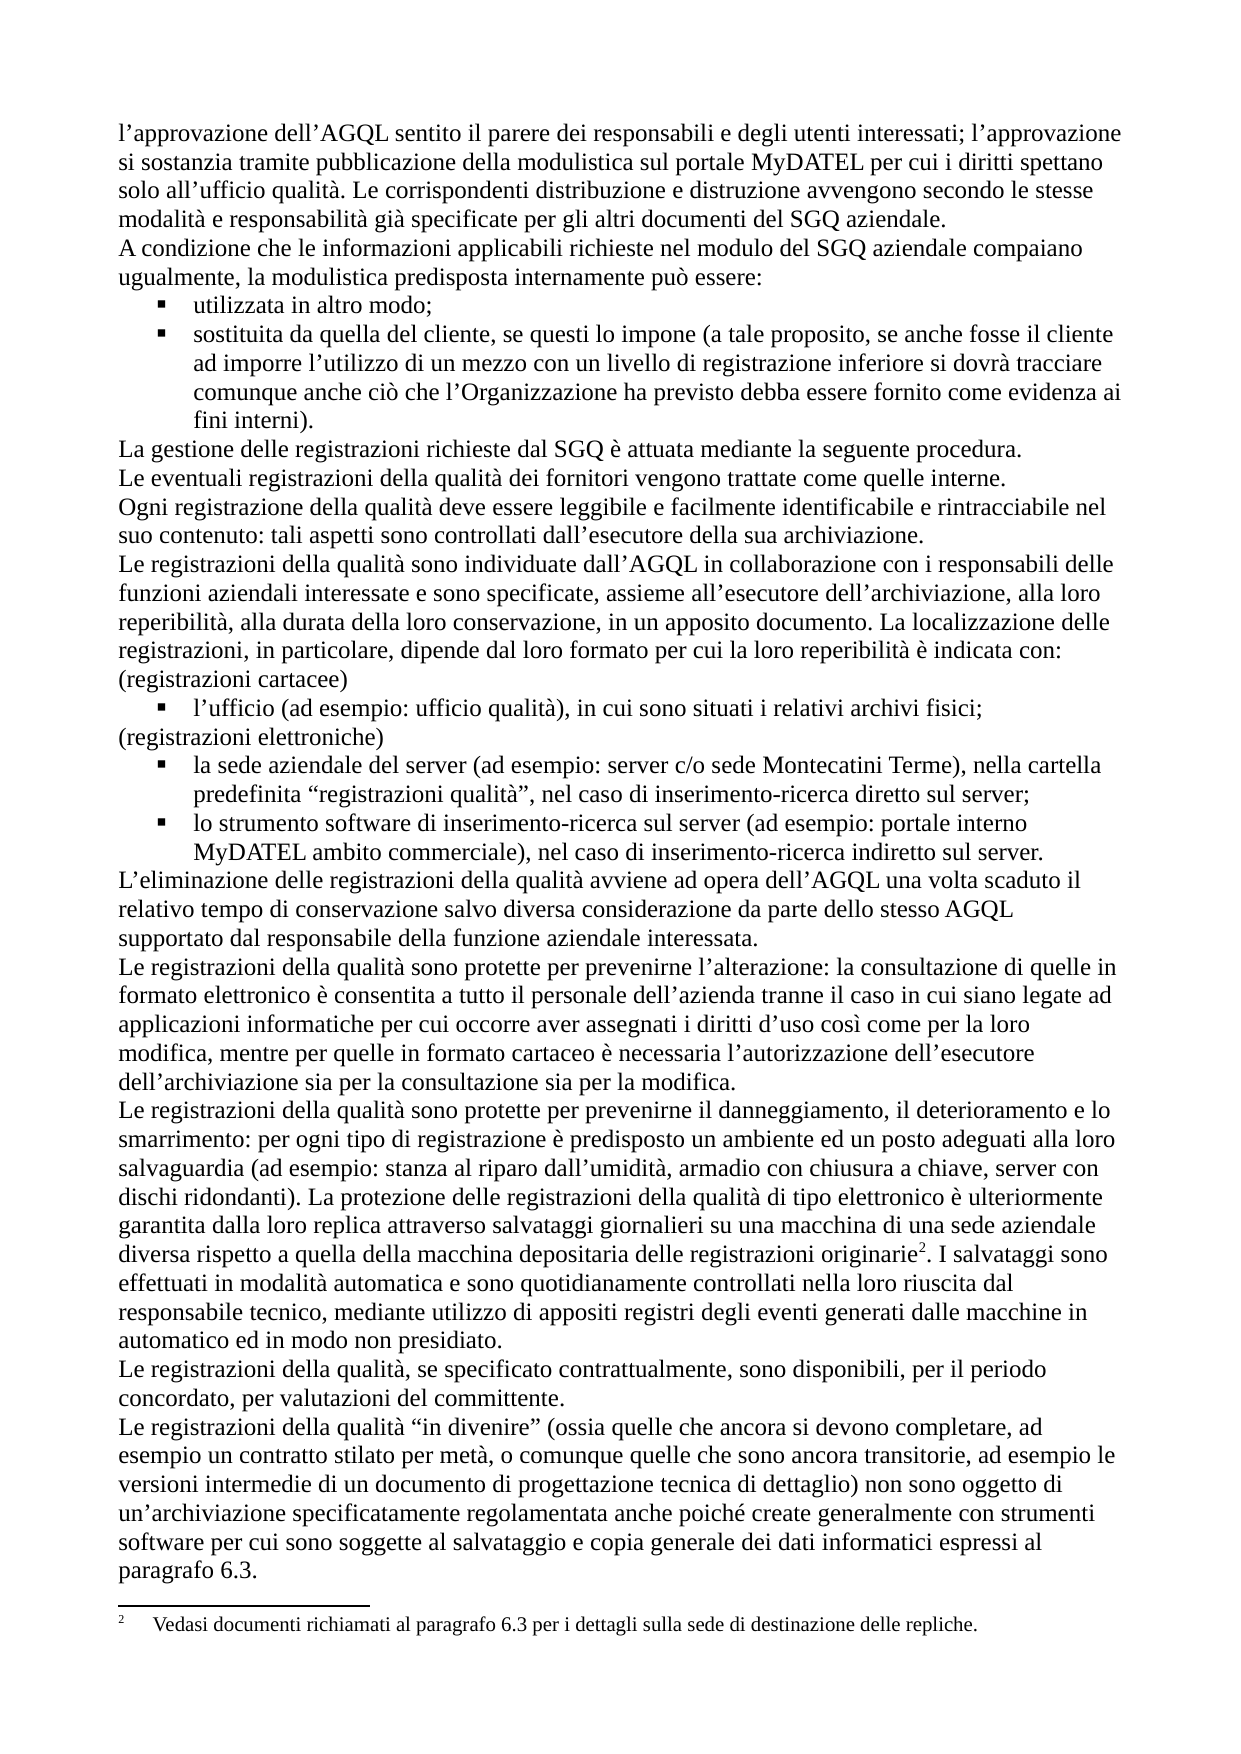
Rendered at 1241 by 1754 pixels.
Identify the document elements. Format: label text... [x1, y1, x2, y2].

text A condizione che le informazioni applicabili richieste nel modulo del SGQ aziendale compaiano ugualmente, la modulistica predisposta internamente può essere: [118, 233, 1122, 291]
list la sede aziendale del server (ad esempio: server c/o sede Montecatini Terme), nella cartella predefinita “registrazioni qualità”, nel caso di inserimento-ricerca diretto sul server; [156, 751, 1122, 808]
text La gestione delle registrazioni richieste dal SGQ è attuata mediante la seguente procedura. [118, 434, 1122, 463]
text Le registrazioni della qualità, se specificato contrattualmente, sono disponibili, per il periodo concordato, per valutazioni del committente. [118, 1354, 1122, 1412]
text L’eliminazione delle registrazioni della qualità avviene ad opera dell’AGQL una volta scaduto il relativo tempo di conservazione salvo diversa considerazione da parte dello stesso AGQL supportato dal responsabile della funzione aziendale interessata. [118, 866, 1122, 952]
list sostituita da quella del cliente, se questi lo impone (a tale proposito, se anche fosse il cliente ad imporre l’utilizzo di un mezzo con un livello di registrazione inferiore si dovrà tracciare comunque anche ciò che l’Organizzazione ha previsto debba essere fornito come evidenza ai fini interni). [156, 319, 1122, 434]
text Le registrazioni della qualità sono protette per prevenirne il danneggiamento, il deterioramento e lo smarrimento: per ogni tipo di registrazione è predisposto un ambiente ed un posto adeguati alla loro salvaguardia (ad esempio: stanza al riparo dall’umidità, armadio con chiusura a chiave, server con dischi ridondanti). La protezione delle registrazioni della qualità di tipo elettronico è ulteriormente garantita dalla loro replica attraverso salvataggi giornalieri su una macchina di una sede aziendale diversa rispetto a quella della macchina depositaria delle registrazioni originarie. I salvataggi sono effettuati in modalità automatica e sono quotidianamente controllati nella loro riuscita dal responsabile tecnico, mediante utilizzo di appositi registri degli eventi generati dalle macchine in automatico ed in modo non presidiato. [118, 1096, 1122, 1354]
text (registrazioni cartacee) [118, 664, 1122, 693]
text (registrazioni elettroniche) [118, 722, 1122, 751]
list utilizzata in altro modo; [156, 291, 1122, 319]
text l’approvazione dell’AGQL sentito il parere dei responsabili e degli utenti interessati; l’approvazione si sostanzia tramite pubblicazione della modulistica sul portale MyDATEL per cui i diritti spettano solo all’ufficio qualità. Le corrispondenti distribuzione e distruzione avvengono secondo le stesse modalità e responsabilità già specificate per gli altri documenti del SGQ aziendale. [118, 118, 1122, 233]
text Le registrazioni della qualità “in divenire” (ossia quelle che ancora si devono completare, ad esempio un contratto stilato per metà, o comunque quelle che sono ancora transitorie, ad esempio le versioni intermedie di un documento di progettazione tecnica di dettaglio) non sono oggetto di un’archiviazione specificatamente regolamentata anche poiché create generalmente con strumenti software per cui sono soggette al salvataggio e copia generale dei dati informatici espressi al paragrafo 6.3. [118, 1412, 1122, 1584]
text Le registrazioni della qualità sono protette per prevenirne l’alterazione: la consultazione di quelle in formato elettronico è consentita a tutto il personale dell’azienda tranne il caso in cui siano legate ad applicazioni informatiche per cui occorre aver assegnati i diritti d’uso così come per la loro modifica, mentre per quelle in formato cartaceo è necessaria l’autorizzazione dell’esecutore dell’archiviazione sia per la consultazione sia per la modifica. [118, 952, 1122, 1096]
text Le eventuali registrazioni della qualità dei fornitori vengono trattate come quelle interne. [118, 463, 1122, 492]
list lo strumento software di inserimento-ricerca sul server (ad esempio: portale interno MyDATEL ambito commerciale), nel caso di inserimento-ricerca indiretto sul server. [156, 808, 1122, 866]
text Ogni registrazione della qualità deve essere leggibile e facilmente identificabile e rintracciabile nel suo contenuto: tali aspetti sono controllati dall’esecutore della sua archiviazione. [118, 492, 1122, 549]
list l’ufficio (ad esempio: ufficio qualità), in cui sono situati i relativi archivi fisici; [156, 693, 1122, 722]
text Vedasi documenti richiamati al paragrafo 6.3 per i dettagli sulla sede di destinazione delle repliche. [118, 1612, 1122, 1636]
text Le registrazioni della qualità sono individuate dall’AGQL in collaborazione con i responsabili delle funzioni aziendali interessate e sono specificate, assieme all’esecutore dell’archiviazione, alla loro reperibilità, alla durata della loro conservazione, in un apposito documento. La localizzazione delle registrazioni, in particolare, dipende dal loro formato per cui la loro reperibilità è indicata con: [118, 549, 1122, 664]
